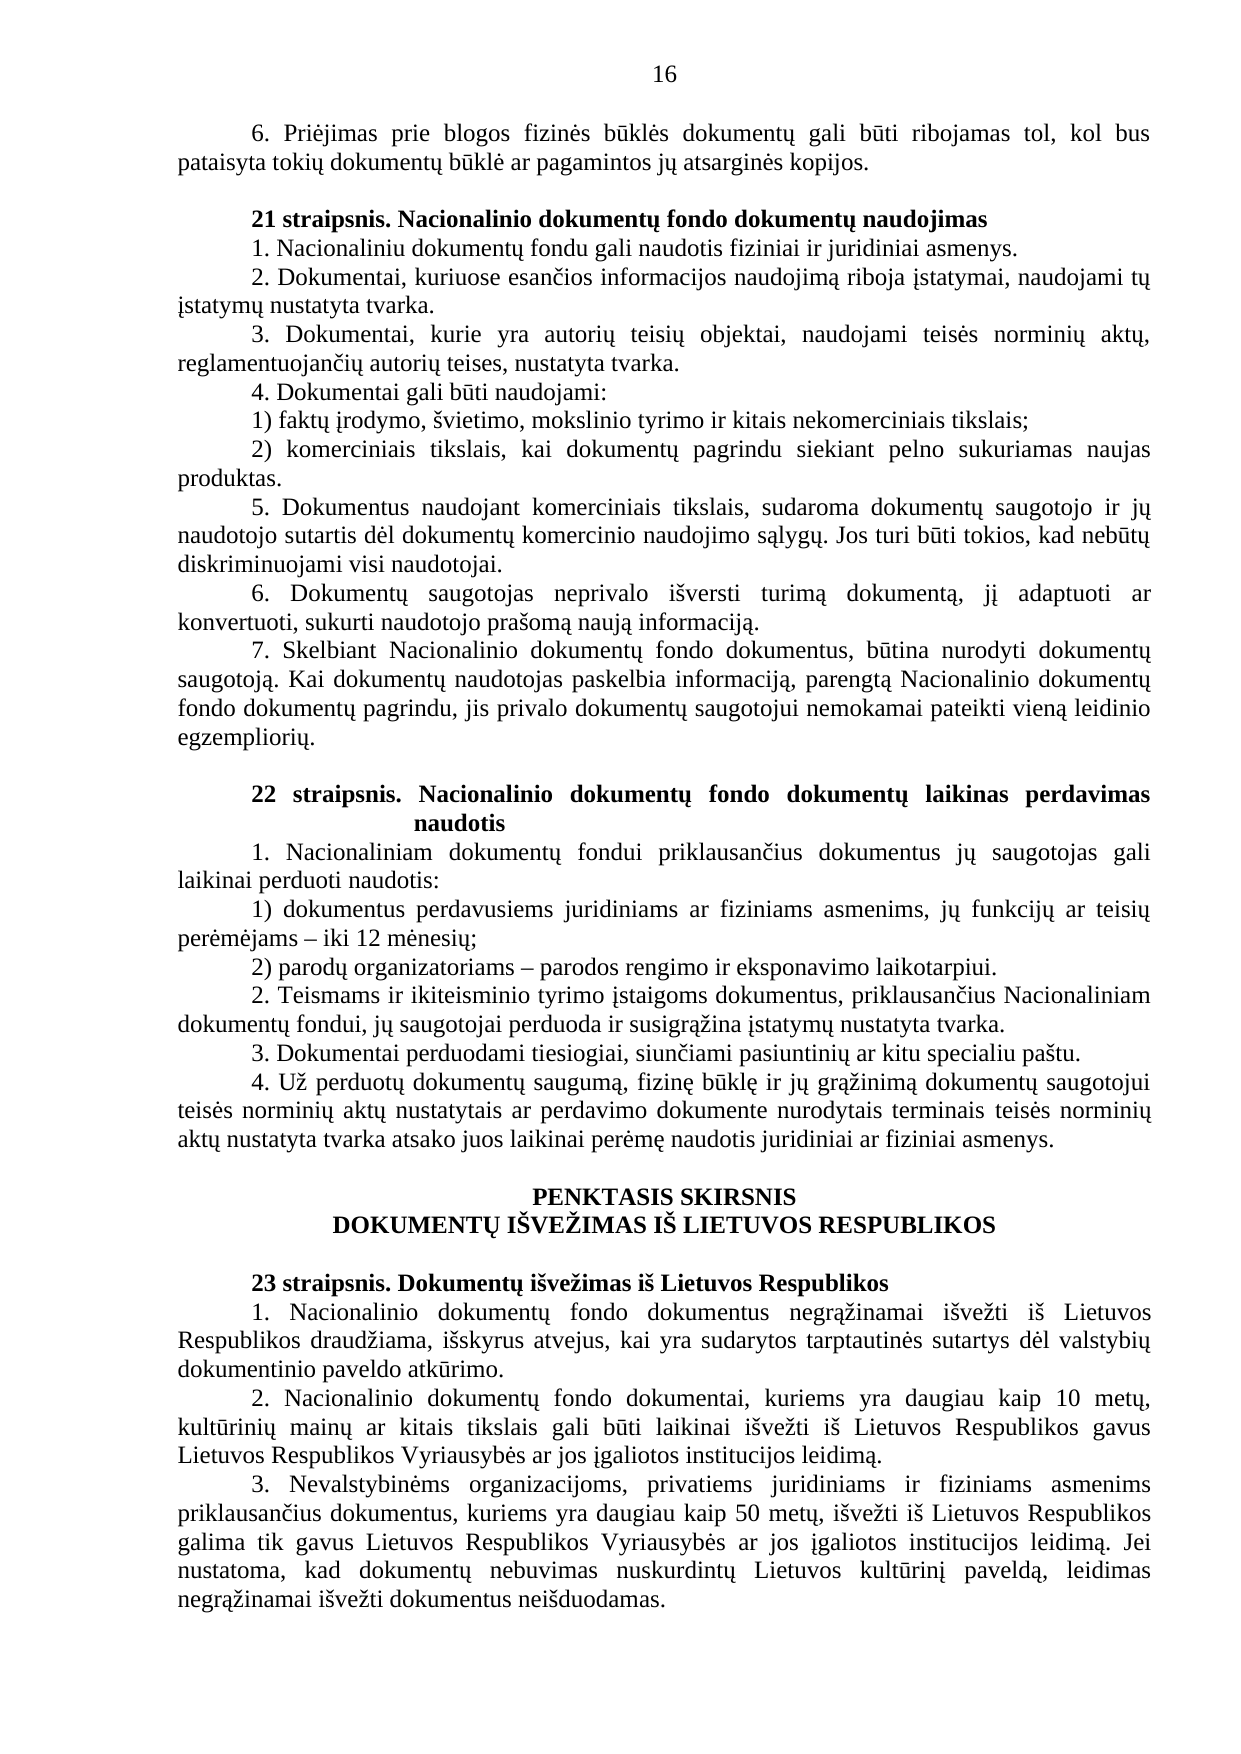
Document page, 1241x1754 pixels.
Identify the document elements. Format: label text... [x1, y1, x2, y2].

text 4. Dokumentai gali būti naudojami: [177, 377, 1152, 406]
text DOKUMENTŲ IŠVEŽIMAS IŠ LIETUVOS RESPUBLIKOS [177, 1211, 1152, 1239]
text 1) faktų įrodymo, švietimo, mokslinio tyrimo ir kitais nekomerciniais tikslais; [177, 406, 1152, 434]
text 23 straipsnis. Dokumentų išvežimas iš Lietuvos Respublikos [177, 1268, 1152, 1297]
text 21 straipsnis. Nacionalinio dokumentų fondo dokumentų naudojimas [177, 204, 1152, 233]
text 3. Dokumentai perduodami tiesiogiai, siunčiami pasiuntinių ar kitu specialiu paštu. [177, 1038, 1152, 1067]
text 2) parodų organizatoriams – parodos rengimo ir eksponavimo laikotarpiui. [177, 952, 1152, 981]
text 5. Dokumentus naudojant komerciniais tikslais, sudaroma dokumentų saugotojo ir jų naudotojo sutartis dėl dokumentų komercinio naudojimo sąlygų. Jos turi būti tokios, kad nebūtų diskriminuojami visi naudotojai. [177, 492, 1152, 578]
text 2. Teismams ir ikiteisminio tyrimo įstaigoms dokumentus, priklausančius Nacionaliniam dokumentų fondui, jų saugotojai perduoda ir susigrąžina įstatymų nustatyta tvarka. [177, 981, 1152, 1038]
text 6. Dokumentų saugotojas neprivalo išversti turimą dokumentą, jį adaptuoti ar konvertuoti, sukurti naudotojo prašomą naują informaciją. [177, 578, 1152, 636]
text 7. Skelbiant Nacionalinio dokumentų fondo dokumentus, būtina nurodyti dokumentų saugotoją. Kai dokumentų naudotojas paskelbia informaciją, parengtą Nacionalinio dokumentų fondo dokumentų pagrindu, jis privalo dokumentų saugotojui nemokamai pateikti vieną leidinio egzempliorių. [177, 636, 1152, 751]
text 2) komerciniais tikslais, kai dokumentų pagrindu siekiant pelno sukuriamas naujas produktas. [177, 434, 1152, 492]
text 3. Dokumentai, kurie yra autorių teisių objektai, naudojami teisės norminių aktų, reglamentuojančių autorių teises, nustatyta tvarka. [177, 319, 1152, 377]
text 1. Nacionaliniam dokumentų fondui priklausančius dokumentus jų saugotojas gali laikinai perduoti naudotis: [177, 837, 1152, 894]
text 1) dokumentus perdavusiems juridiniams ar fiziniams asmenims, jų funkcijų ar teisių perėmėjams – iki 12 mėnesių; [177, 894, 1152, 952]
text 2. Nacionalinio dokumentų fondo dokumentai, kuriems yra daugiau kaip 10 metų, kultūrinių mainų ar kitais tikslais gali būti laikinai išvežti iš Lietuvos Respublikos gavus Lietuvos Respublikos Vyriausybės ar jos įgaliotos institucijos leidimą. [177, 1383, 1152, 1469]
text 1. Nacionaliniu dokumentų fondu gali naudotis fiziniai ir juridiniai asmenys. [177, 233, 1152, 262]
text PENKTASIS SKIRSNIS [177, 1182, 1152, 1211]
text 1. Nacionalinio dokumentų fondo dokumentus negrąžinamai išvežti iš Lietuvos Respublikos draudžiama, išskyrus atvejus, kai yra sudarytos tarptautinės sutartys dėl valstybių dokumentinio paveldo atkūrimo. [177, 1297, 1152, 1383]
text 22 straipsnis. Nacionalinio dokumentų fondo dokumentų laikinas perdavimas naudotis [251, 779, 1152, 837]
text 6. Priėjimas prie blogos fizinės būklės dokumentų gali būti ribojamas tol, kol bus pataisyta tokių dokumentų būklė ar pagamintos jų atsarginės kopijos. [177, 118, 1152, 176]
text 4. Už perduotų dokumentų saugumą, fizinę būklę ir jų grąžinimą dokumentų saugotojui teisės norminių aktų nustatytais ar perdavimo dokumente nurodytais terminais teisės norminių aktų nustatyta tvarka atsako juos laikinai perėmę naudotis juridiniai ar fiziniai asmenys. [177, 1067, 1152, 1153]
text 2. Dokumentai, kuriuose esančios informacijos naudojimą riboja įstatymai, naudojami tų įstatymų nustatyta tvarka. [177, 262, 1152, 319]
text 3. Nevalstybinėms organizacijoms, privatiems juridiniams ir fiziniams asmenims priklausančius dokumentus, kuriems yra daugiau kaip 50 metų, išvežti iš Lietuvos Respublikos galima tik gavus Lietuvos Respublikos Vyriausybės ar jos įgaliotos institucijos leidimą. Jei nustatoma, kad dokumentų nebuvimas nuskurdintų Lietuvos kultūrinį paveldą, leidimas negrąžinamai išvežti dokumentus neišduodamas. [177, 1469, 1152, 1613]
